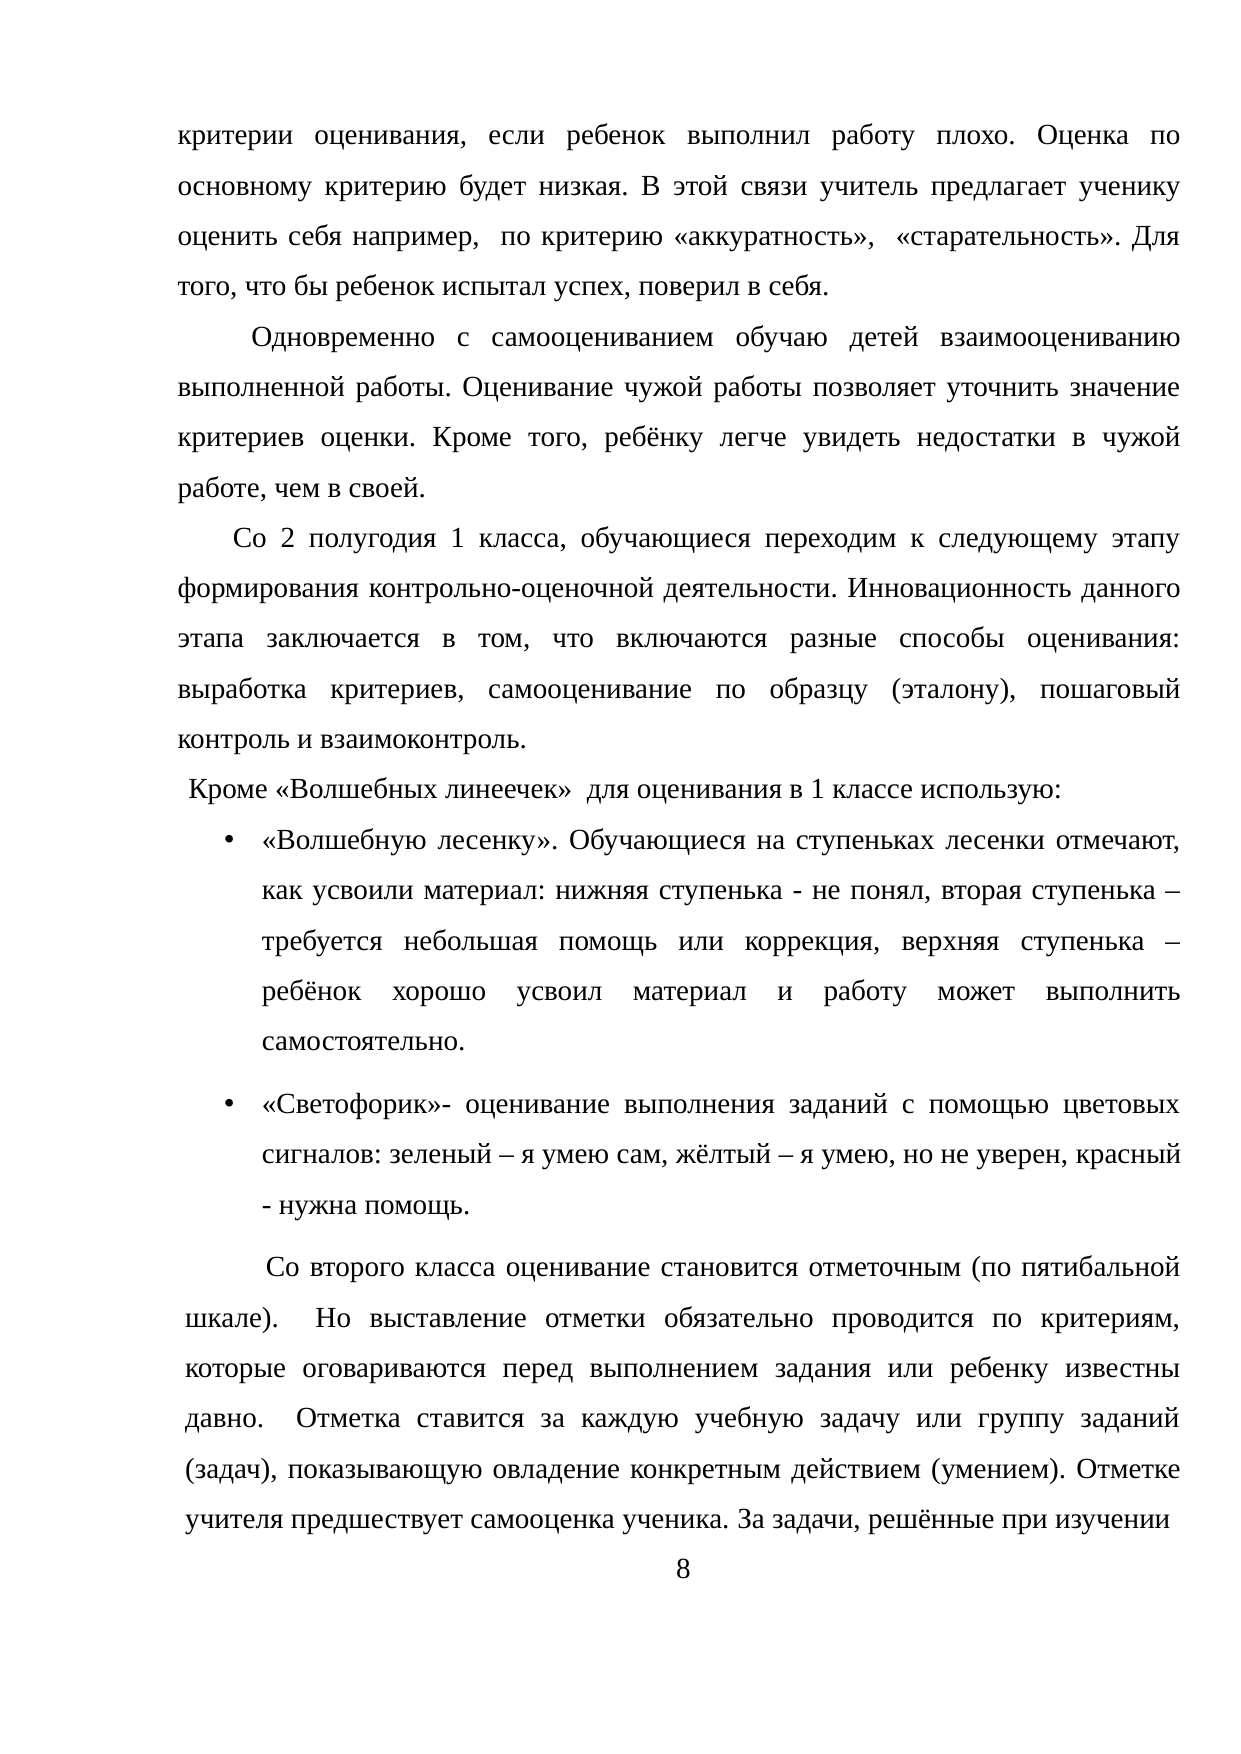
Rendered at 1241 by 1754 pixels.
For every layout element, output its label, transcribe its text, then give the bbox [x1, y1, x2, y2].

list Со второго класса оценивание становится отметочным (по пятибальной шкале). Но выставление отметки обязательно проводится по критериям, которые оговариваются перед выполнением задания или ребенку известны давно. Отметка ставится за каждую учебную задачу или группу заданий (задач), показывающую овладение конкретным действием (умением). Отметке учителя предшествует самооценка ученика. За задачи, решённые при изучении [185, 1249, 1181, 1535]
list «Светофорик»- оценивание выполнения заданий с помощью цветовых сигналов: зеленый – я умею сам, жёлтый – я умею, но не уверен, красный - нужна помощь. [224, 1086, 1181, 1220]
list Со 2 полугодия 1 класса, обучающиеся переходим к следующему этапу формирования контрольно-оценочной деятельности. Инновационность данного этапа заключается в том, что включаются разные способы оценивания: выработка критериев, самооценивание по образцу (эталону), пошаговый контроль и взаимоконтроль. [177, 520, 1181, 755]
list «Волшебную лесенку». Обучающиеся на ступеньках лесенки отмечают, как усвоили материал: нижняя ступенька - не понял, вторая ступенька – требуется небольшая помощь или коррекция, верхняя ступенька – ребёнок хорошо усвоил материал и работу может выполнить самостоятельно. [224, 822, 1181, 1057]
list Кроме «Волшебных линеечек» для оценивания в 1 классе использую: [188, 772, 1181, 805]
list 8 [185, 1551, 1181, 1585]
text критерии оценивания, если ребенок выполнил работу плохо. Оценка по основному критерию будет низкая. В этой связи учитель предлагает ученику оценить себя например, по критерию «аккуратность», «старательность». Для того, что бы ребенок испытал успех, поверил в себя. [177, 117, 1181, 302]
text Одновременно с самооцениванием обучаю детей взаимооцениванию выполненной работы. Оценивание чужой работы позволяет уточнить значение критериев оценки. Кроме того, ребёнку легче увидеть недостатки в чужой работе, чем в своей. [177, 319, 1181, 503]
